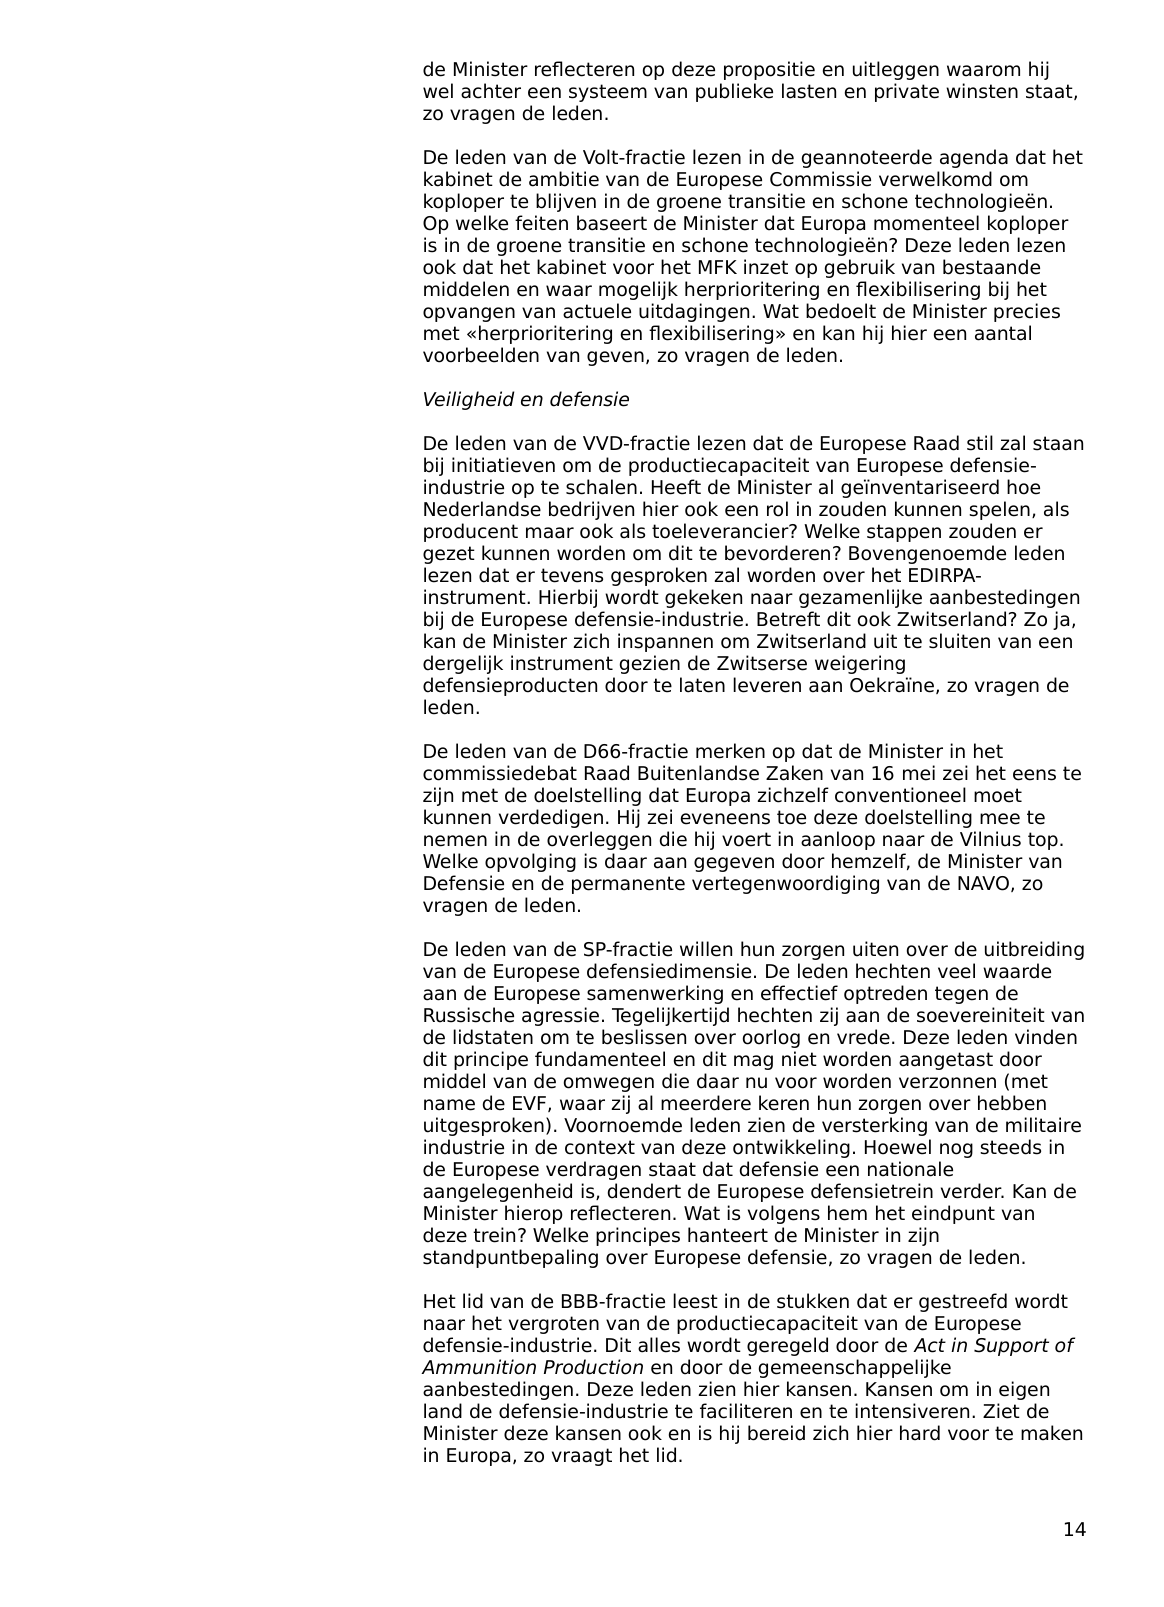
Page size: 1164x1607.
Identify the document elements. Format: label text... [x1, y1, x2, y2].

text Het lid van de BBB-fractie leest in de stukken dat er gestreefd wordt naar het vergroten van de productiecapaciteit van de Europese defensie-industrie. Dit alles wordt geregeld door de Act in Support of Ammunition Production en door de gemeenschappelijke aanbestedingen. Deze leden zien hier kansen. Kansen om in eigen land de defensie-industrie te faciliteren en te intensiveren. Ziet de Minister deze kansen ook en is hij bereid zich hier hard voor te maken in Europa, zo vraagt het lid. [422, 1291, 1087, 1467]
text de Minister reflecteren op deze propositie en uitleggen waarom hij wel achter een systeem van publieke lasten en private winsten staat, zo vragen de leden. [422, 59, 1087, 125]
text De leden van de D66-fractie merken op dat de Minister in het commissiedebat Raad Buitenlandse Zaken van 16 mei zei het eens te zijn met de doelstelling dat Europa zichzelf conventioneel moet kunnen verdedigen. Hij zei eveneens toe deze doelstelling mee te nemen in de overleggen die hij voert in aanloop naar de Vilnius top. Welke opvolging is daar aan gegeven door hemzelf, de Minister van Defensie en de permanente vertegenwoordiging van de NAVO, zo vragen de leden. [422, 741, 1087, 917]
text De leden van de Volt-fractie lezen in de geannoteerde agenda dat het kabinet de ambitie van de Europese Commissie verwelkomd om koploper te blijven in de groene transitie en schone technologieën. Op welke feiten baseert de Minister dat Europa momenteel koploper is in de groene transitie en schone technologieën? Deze leden lezen ook dat het kabinet voor het MFK inzet op gebruik van bestaande middelen en waar mogelijk herprioritering en flexibilisering bij het opvangen van actuele uitdagingen. Wat bedoelt de Minister precies met «herprioritering en flexibilisering» en kan hij hier een aantal voorbeelden van geven, zo vragen de leden. [422, 147, 1087, 367]
text De leden van de VVD-fractie lezen dat de Europese Raad stil zal staan bij initiatieven om de productiecapaciteit van Europese defensie-industrie op te schalen. Heeft de Minister al geïnventariseerd hoe Nederlandse bedrijven hier ook een rol in zouden kunnen spelen, als producent maar ook als toeleverancier? Welke stappen zouden er gezet kunnen worden om dit te bevorderen? Bovengenoemde leden lezen dat er tevens gesproken zal worden over het EDIRPA-instrument. Hierbij wordt gekeken naar gezamenlijke aanbestedingen bij de Europese defensie-industrie. Betreft dit ook Zwitserland? Zo ja, kan de Minister zich inspannen om Zwitserland uit te sluiten van een dergelijk instrument gezien de Zwitserse weigering defensieproducten door te laten leveren aan Oekraïne, zo vragen de leden. [422, 433, 1087, 719]
text De leden van de SP-fractie willen hun zorgen uiten over de uitbreiding van de Europese defensiedimensie. De leden hechten veel waarde aan de Europese samenwerking en effectief optreden tegen de Russische agressie. Tegelijkertijd hechten zij aan de soevereiniteit van de lidstaten om te beslissen over oorlog en vrede. Deze leden vinden dit principe fundamenteel en dit mag niet worden aangetast door middel van de omwegen die daar nu voor worden verzonnen (met name de EVF, waar zij al meerdere keren hun zorgen over hebben uitgesproken). Voornoemde leden zien de versterking van de militaire industrie in de context van deze ontwikkeling. Hoewel nog steeds in de Europese verdragen staat dat defensie een nationale aangelegenheid is, dendert de Europese defensietrein verder. Kan de Minister hierop reflecteren. Wat is volgens hem het eindpunt van deze trein? Welke principes hanteert de Minister in zijn standpuntbepaling over Europese defensie, zo vragen de leden. [422, 939, 1087, 1269]
subtitle Veiligheid en defensie [422, 389, 1087, 411]
